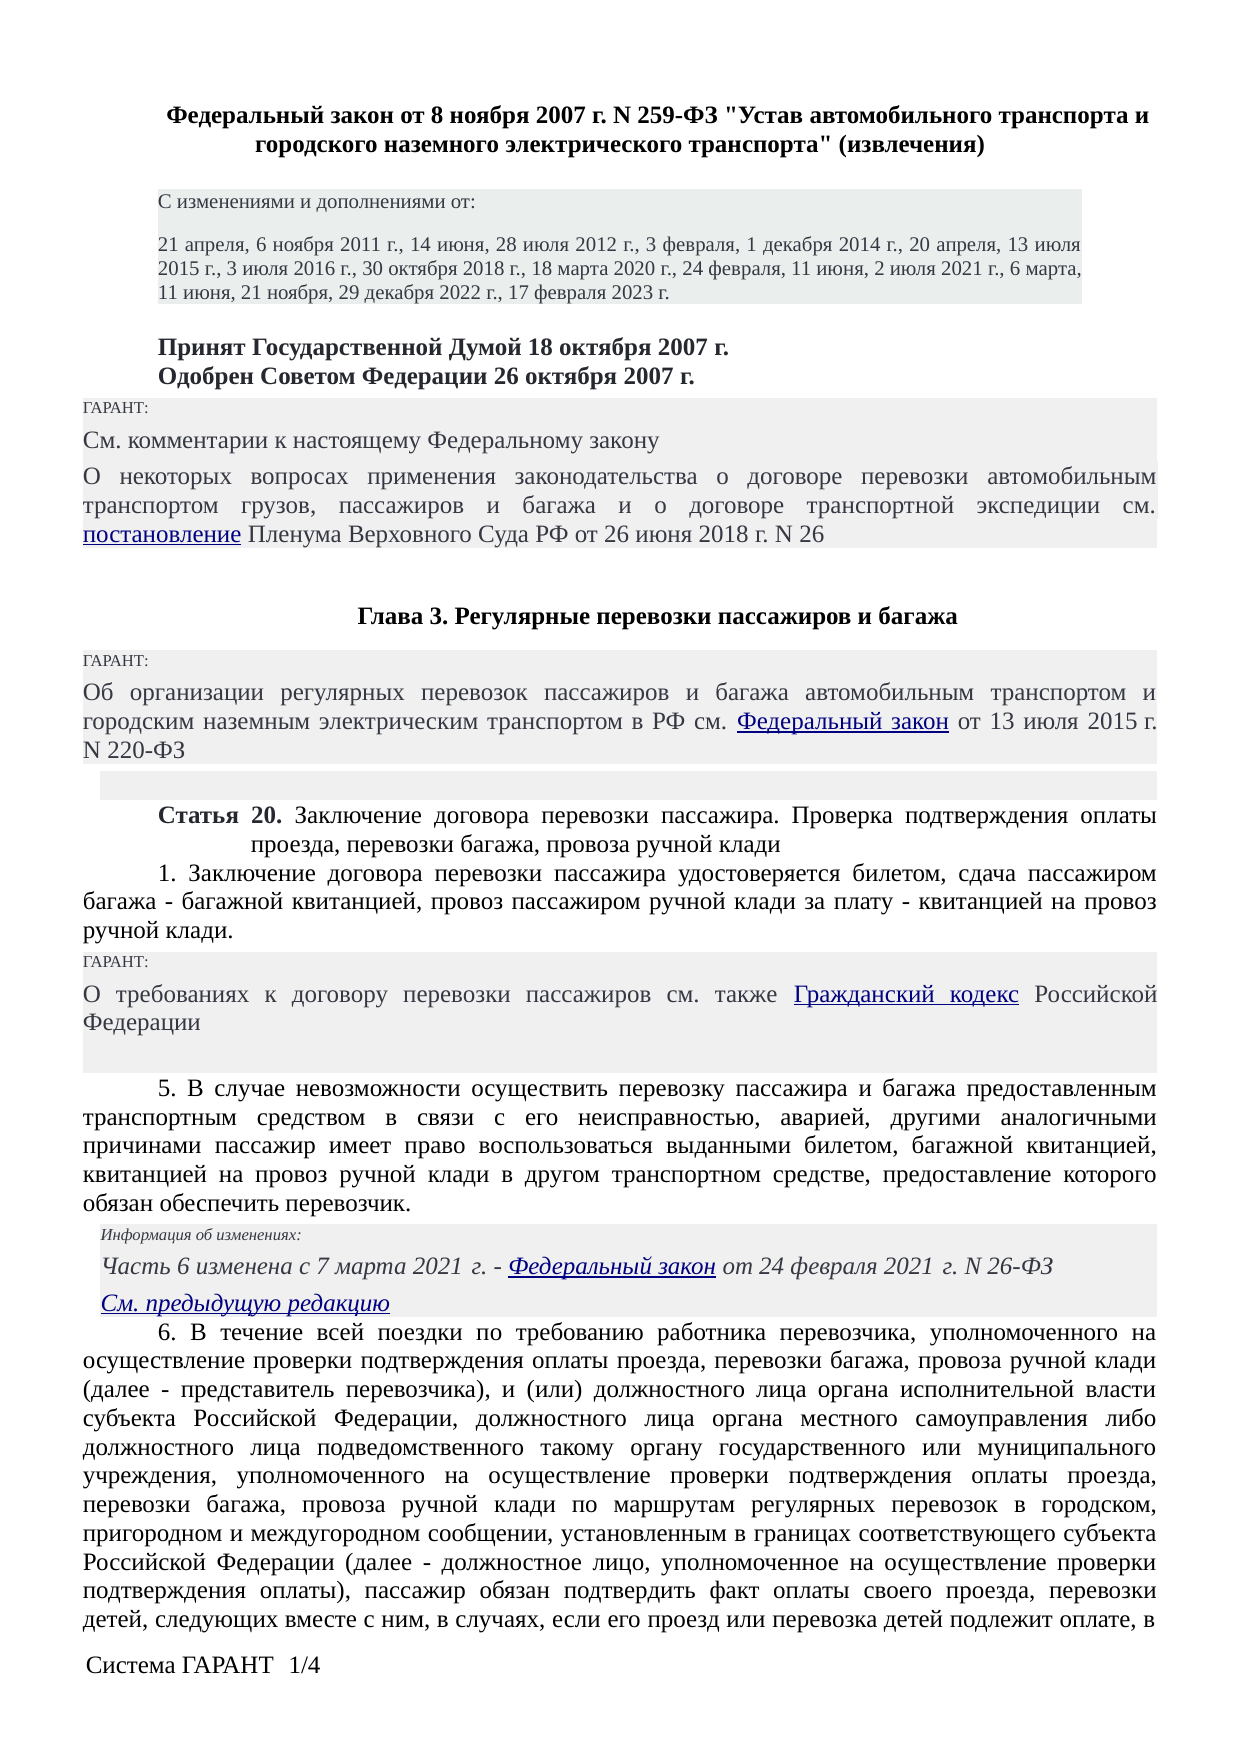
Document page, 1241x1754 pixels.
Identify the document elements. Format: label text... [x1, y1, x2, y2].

text 1. Заключение договора перевозки пассажира удостоверяется билетом, сдача пассажиром багажа - багажной квитанцией, провоз пассажиром ручной клади за плату - квитанцией на провоз ручной клади. [83, 858, 1157, 944]
text 21 апреля, 6 ноября 2011 г., 14 июня, 28 июля 2012 г., 3 февраля, 1 декабря 2014 г., 20 апреля, 13 июля 2015 г., 3 июля 2016 г., 30 октября 2018 г., 18 марта 2020 г., 24 февраля, 11 июня, 2 июля 2021 г., 6 марта, 11 июня, 21 ноября, 29 декабря 2022 г., 17 февраля 2023 г. [670, 280, 1082, 304]
text Часть 6 изменена с 7 марта 2021 г. - Федеральный закон от 24 февраля 2021 г. N 26-ФЗ [1055, 1251, 1157, 1280]
text Статья 20. Заключение договора перевозки пассажира. Проверка подтверждения оплаты проезда, перевозки багажа, провоза ручной клади [158, 800, 1157, 858]
text Информация об изменениях: [303, 1224, 1157, 1243]
text 5. В случае невозможности осуществить перевозку пассажира и багажа предоставленным транспортным средством в связи с его неисправностью, аварией, другими аналогичными причинами пассажир имеет право воспользоваться выданными билетом, багажной квитанцией, квитанцией на провоз ручной клади в другом транспортном средстве, предоставление которого обязан обеспечить перевозчик. [83, 1073, 1157, 1217]
subtitle Глава 3. Регулярные перевозки пассажиров и багажа [83, 601, 1157, 630]
text С изменениями и дополнениями от: [476, 189, 1082, 213]
text ГАРАНТ: [148, 650, 1157, 669]
text Об организации регулярных перевозок пассажиров и багажа автомобильным транспортом и городским наземным электрическим транспортом в РФ см. Федеральный закон от 13 июля 2015 г. N 220-ФЗ [185, 735, 1157, 764]
text О требованиях к договору перевозки пассажиров см. также Гражданский кодекс Российской Федерации [83, 1007, 1157, 1036]
subtitle Федеральный закон от 8 ноября 2007 г. N 259-ФЗ "Устав автомобильного транспорта и городского наземного электрического транспорта" (извлечения) [83, 100, 1157, 157]
text О некоторых вопросах применения законодательства о договоре перевозки автомобильным транспортом грузов, пассажиров и багажа и о договоре транспортной экспедиции см. постановление Пленума Верховного Суда РФ от 26 июня 2018 г. N 26 [824, 519, 1157, 548]
text ГАРАНТ: [148, 398, 1157, 417]
text См. предыдущую редакцию [392, 1288, 1157, 1317]
text См. комментарии к настоящему Федеральному закону [660, 425, 1157, 453]
text Принят Государственной Думой 18 октября 2007 г. [83, 332, 1157, 361]
text Одобрен Советом Федерации 26 октября 2007 г. [83, 361, 1157, 390]
text ГАРАНТ: [148, 952, 1157, 971]
text 6. В течение всей поездки по требованию работника перевозчика, уполномоченного на осуществление проверки подтверждения оплаты проезда, перевозки багажа, провоза ручной клади (далее - представитель перевозчика), и (или) должностного лица органа исполнительной власти субъекта Российской Федерации, должностного лица органа местного самоуправления либо должностного лица подведомственного такому органу государственного или муниципального учреждения, уполномоченного на осуществление проверки подтверждения оплаты проезда, перевозки багажа, провоза ручной клади по маршрутам регулярных перевозок в городском, пригородном и междугородном сообщении, установленным в границах соответствующего субъекта Российской Федерации (далее - должностное лицо, уполномоченное на осуществление проверки подтверждения оплаты), пассажир обязан подтвердить факт оплаты своего проезда, перевозки детей, следующих вместе с ним, в случаях, если его проезд или перевозка детей подлежит оплате, в [83, 1317, 1157, 1633]
